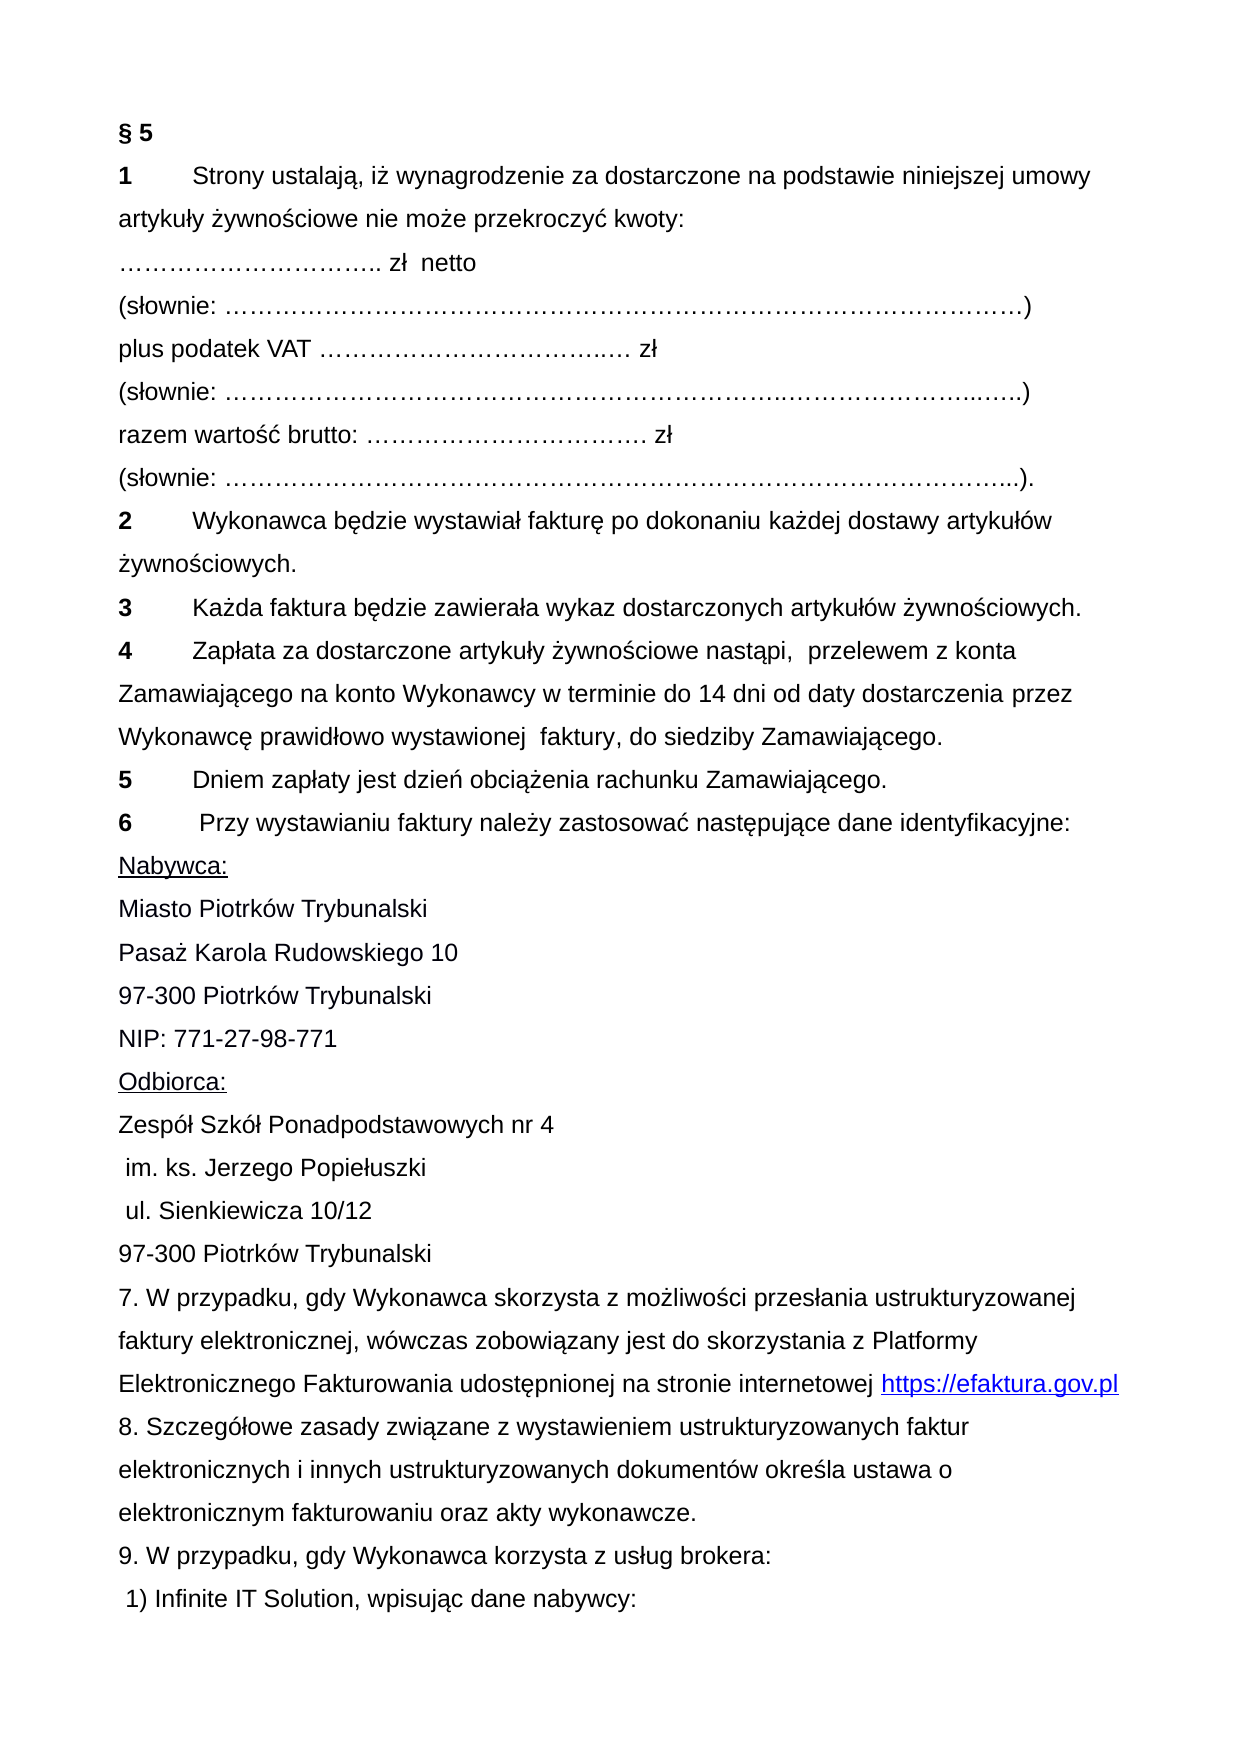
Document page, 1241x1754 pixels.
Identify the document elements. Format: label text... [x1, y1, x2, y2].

list Każda faktura będzie zawierała wykaz dostarczonych artykułów żywnościowych. [118, 592, 1122, 621]
text 97-300 Piotrków Trybunalski [118, 1239, 1122, 1268]
text Zespół Szkół Ponadpodstawowych nr 4 [118, 1110, 1122, 1139]
text plus podatek VAT ……………………………..… zł [118, 334, 1122, 362]
list Wykonawca będzie wystawiał fakturę po dokonaniu każdej dostawy artykułów żywnościowych. [118, 506, 1122, 578]
list Odbiorca: [118, 1067, 1122, 1096]
text 8. Szczegółowe zasady związane z wystawieniem ustrukturyzowanych faktur elektronicznych i innych ustrukturyzowanych dokumentów określa ustawa o elektronicznym fakturowaniu oraz akty wykonawcze. [118, 1412, 1122, 1527]
list 97-300 Piotrków Trybunalski [118, 981, 1122, 1009]
text 7. W przypadku, gdy Wykonawca skorzysta z możliwości przesłania ustrukturyzowanej faktury elektronicznej, wówczas zobowiązany jest do skorzystania z Platformy Elektronicznego Fakturowania udostępnionej na stronie internetowej https://efaktura.gov.pl [118, 1282, 1122, 1397]
list Przy wystawianiu faktury należy zastosować następujące dane identyfikacyjne: [118, 808, 1122, 837]
text 1) Infinite IT Solution, wpisując dane nabywcy: [118, 1584, 1122, 1613]
list Pasaż Karola Rudowskiego 10 [118, 937, 1122, 966]
text (słownie: ……………………………………………………………………………………) [118, 291, 1122, 319]
text razem wartość brutto: ……………………………. zł [118, 420, 1122, 449]
list Dniem zapłaty jest dzień obciążenia rachunku Zamawiającego. [118, 765, 1122, 794]
list NIP: 771-27-98-771 [118, 1024, 1122, 1052]
list Nabywca: [118, 851, 1122, 880]
text ………………………….. zł netto [118, 247, 1122, 276]
text ul. Sienkiewicza 10/12 [118, 1196, 1122, 1225]
list Miasto Piotrków Trybunalski [118, 894, 1122, 923]
text im. ks. Jerzego Popiełuszki [118, 1153, 1122, 1182]
list Zapłata za dostarczone artykuły żywnościowe nastąpi, przelewem z konta Zamawiającego na konto Wykonawcy w terminie do 14 dni od daty dostarczenia przez Wykonawcę prawidłowo wystawionej faktury, do siedziby Zamawiającego. [118, 636, 1122, 751]
text (słownie: …………………………………………………………..…………………...…..) [118, 377, 1122, 406]
list Strony ustalają, iż wynagrodzenie za dostarczone na podstawie niniejszej umowy artykuły żywnościowe nie może przekroczyć kwoty: [118, 161, 1122, 233]
text 9. W przypadku, gdy Wykonawca korzysta z usług brokera: [118, 1541, 1122, 1570]
text (słownie: …………………………………………………………………………………...). [118, 463, 1122, 492]
text § 5 [118, 118, 1122, 147]
